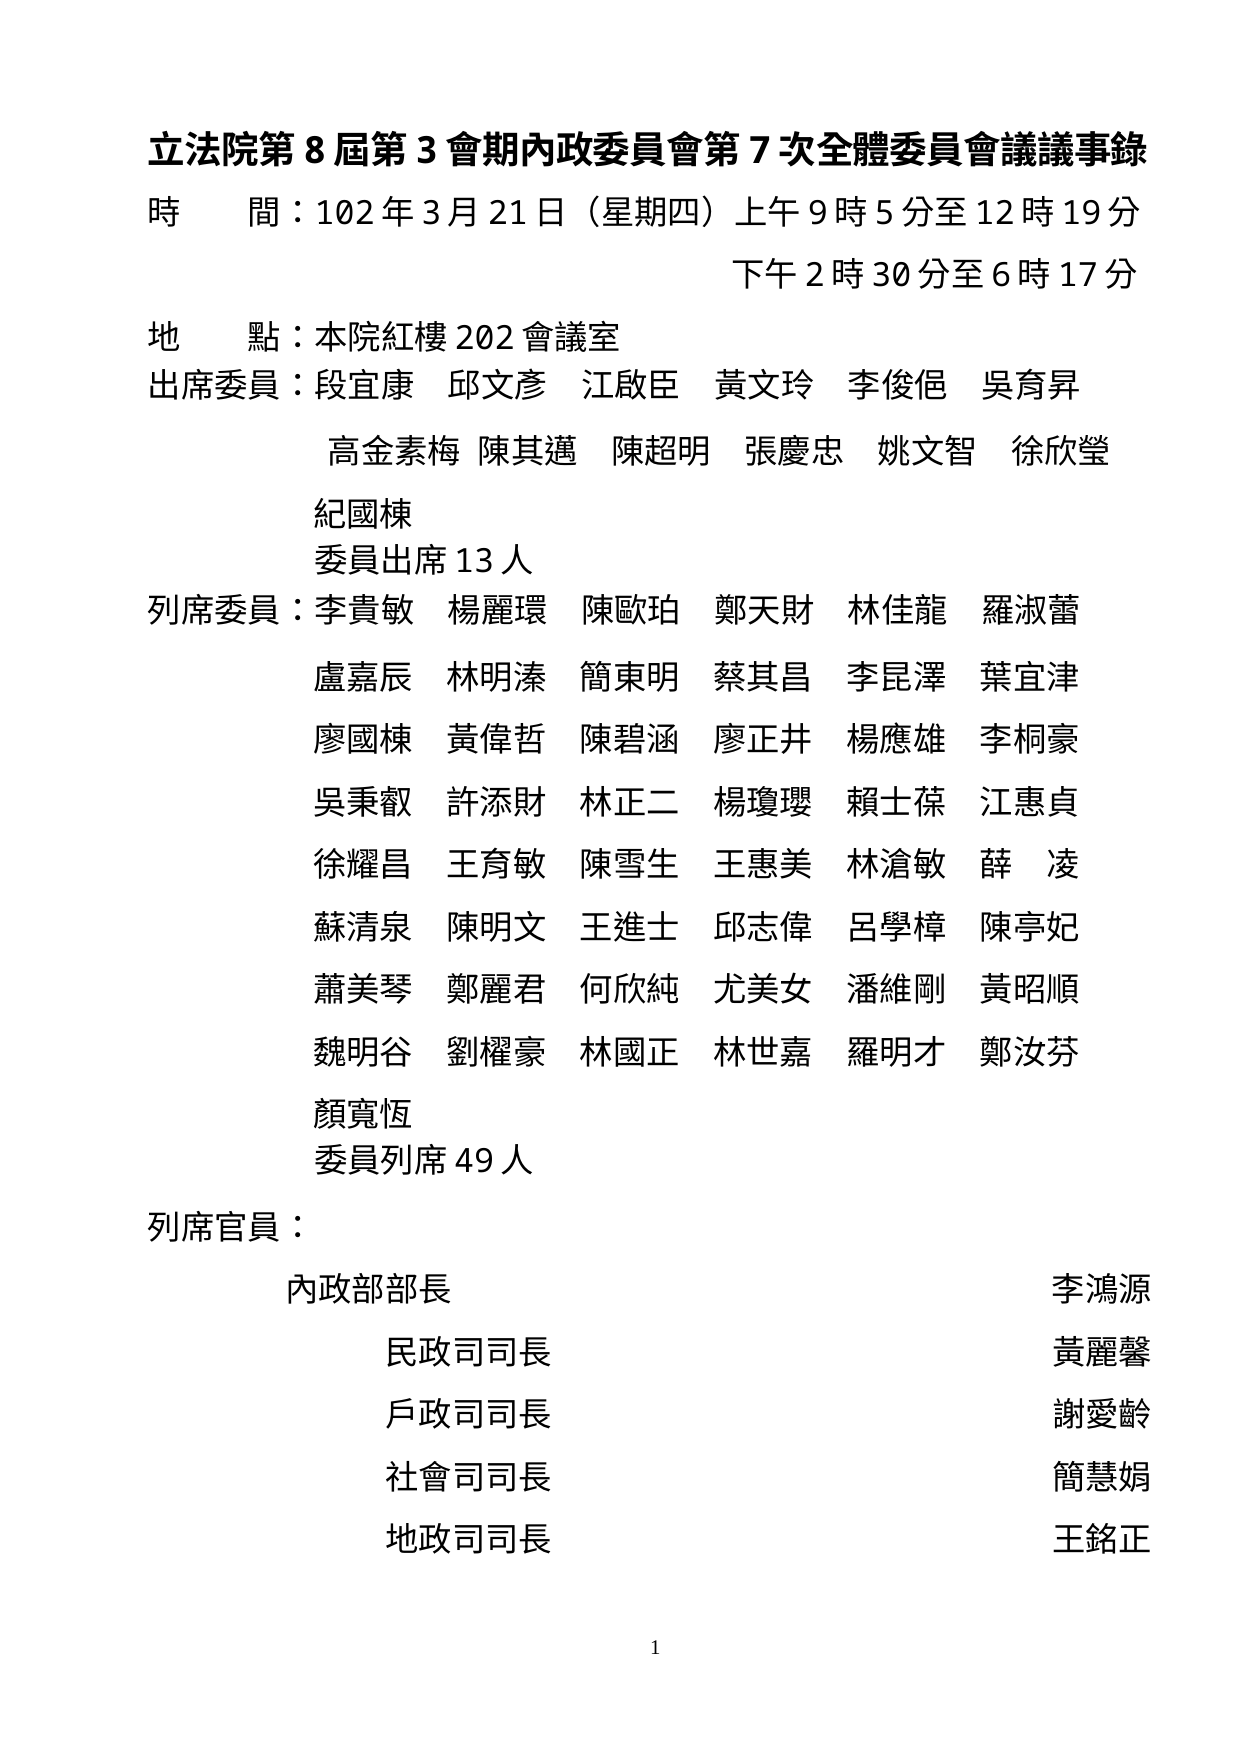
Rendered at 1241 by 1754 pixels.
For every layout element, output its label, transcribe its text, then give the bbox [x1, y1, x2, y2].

text 列席官員： [148, 1183, 1240, 1245]
text 盧嘉辰 林明溱 簡東明 蔡其昌 李昆澤 葉宜津 [313, 633, 1162, 695]
text 廖國棟 黃偉哲 陳碧涵 廖正井 楊應雄 李桐豪 [313, 695, 1162, 758]
text 魏明谷 劉櫂豪 林國正 林世嘉 羅明才 鄭汝芬 [313, 1008, 1162, 1070]
text 戶政司司長 謝愛齡 [385, 1370, 1240, 1433]
text 民政司司長 黃麗馨 [385, 1308, 1240, 1370]
text 高金素梅 陳其邁 陳超明 張慶忠 姚文智 徐欣瑩 [148, 408, 1162, 470]
text 蘇清泉 陳明文 王進士 邱志偉 呂學樟 陳亭妃 [313, 883, 1162, 945]
text 顏寬恆 [313, 1070, 1162, 1133]
text 下午2時30分至6時17分 [148, 231, 1162, 293]
text 徐耀昌 王育敏 陳雪生 王惠美 林滄敏 薛 凌 [313, 820, 1162, 883]
text 社會司司長 簡慧娟 [385, 1433, 1240, 1495]
text 紀國棟 [313, 470, 1162, 533]
text 委員列席49人 [314, 1133, 1204, 1183]
text 委員出席13人 [314, 533, 1204, 583]
text 時 間：102年3月21日（星期四）上午9時5分至12時19分 [148, 168, 1162, 231]
subtitle 立法院第8屆第3會期內政委員會第7次全體委員會議議事錄 [148, 106, 1162, 168]
text 吳秉叡 許添財 林正二 楊瓊瓔 賴士葆 江惠貞 [313, 758, 1162, 820]
text 列席委員：李貴敏 楊麗環 陳歐珀 鄭天財 林佳龍 羅淑蕾 [148, 583, 1163, 633]
text 內政部部長 李鴻源 [198, 1245, 1240, 1308]
text 地政司司長 王銘正 [385, 1495, 1240, 1558]
text 地 點：本院紅樓202會議室 [148, 293, 1162, 356]
text 出席委員：段宜康 邱文彥 江啟臣 黃文玲 李俊俋 吳育昇 [148, 356, 1163, 408]
text 蕭美琴 鄭麗君 何欣純 尤美女 潘維剛 黃昭順 [313, 945, 1162, 1008]
